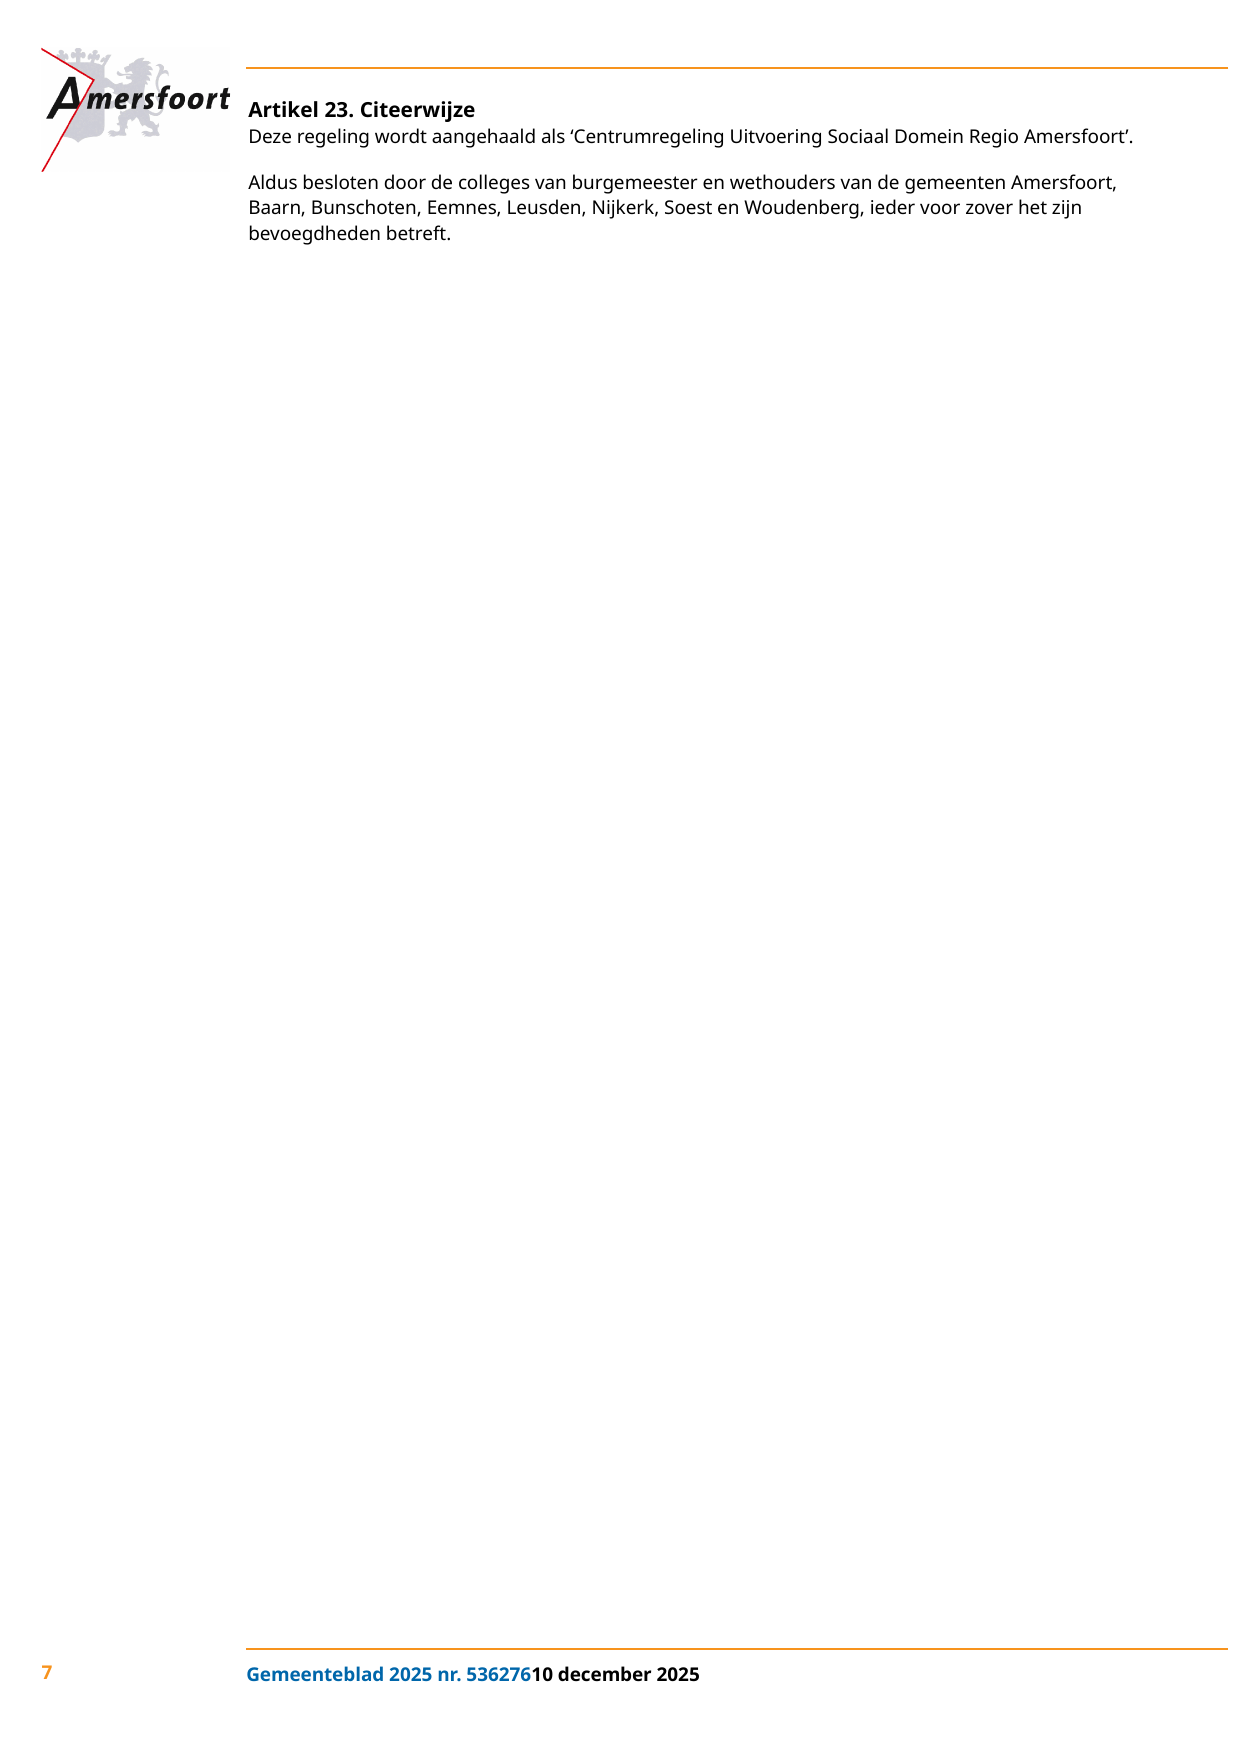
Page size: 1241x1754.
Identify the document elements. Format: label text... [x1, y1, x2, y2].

text Aldus besloten door de colleges van burgemeester en wethouders van de gemeenten Amersfoort, Baarn, Bunschoten, Eemnes, Leusden, Nijkerk, Soest en Woudenberg, ieder voor zover het zijn bevoegdheden betreft. [248, 169, 1152, 246]
picture [41, 47, 231, 172]
text Artikel 23. Citeerwijze [248, 95, 1152, 123]
text Deze regeling wordt aangehaald als ‘Centrumregeling Uitvoering Sociaal Domein Regio Amersfoort’. [248, 123, 1152, 149]
